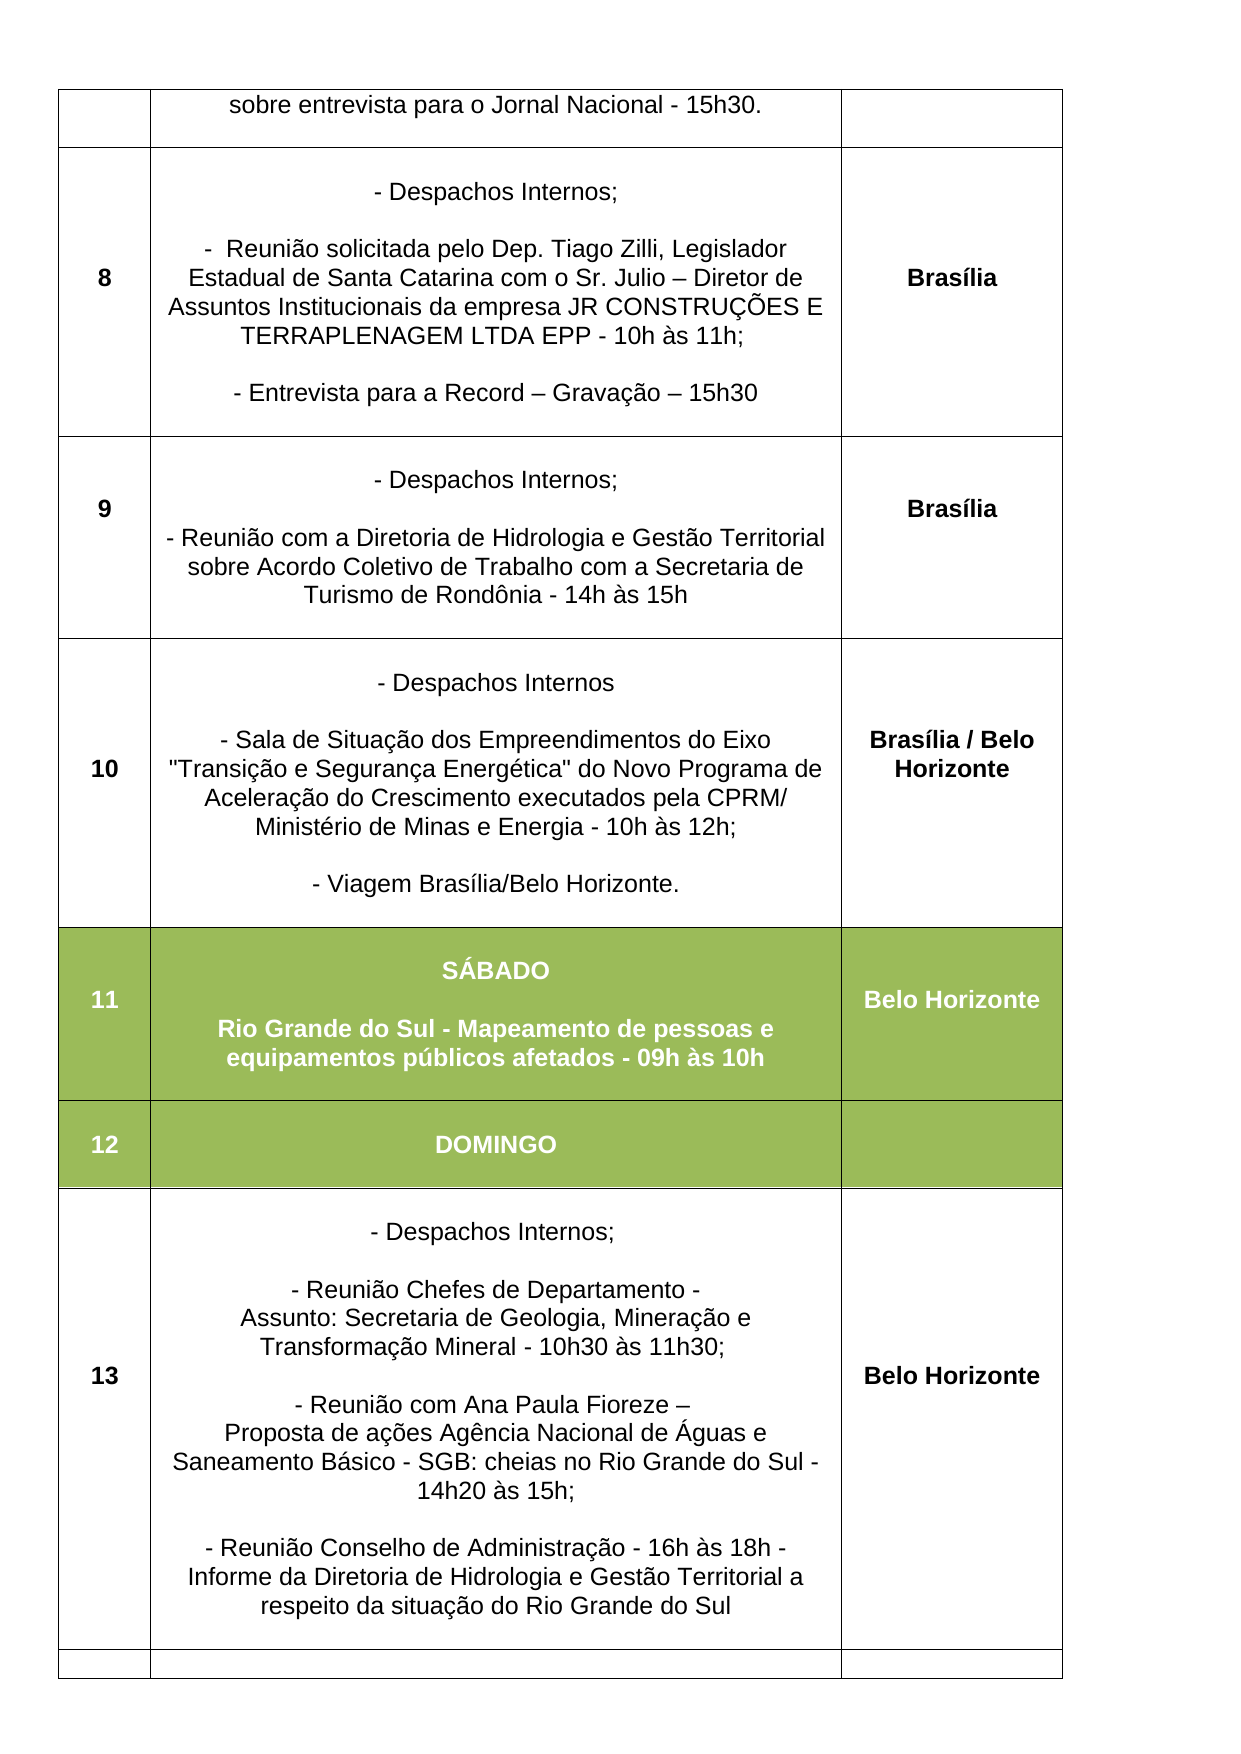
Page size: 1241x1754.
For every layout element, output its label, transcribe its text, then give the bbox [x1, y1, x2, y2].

table_cell - Despachos Internos; - Reunião com a Diretoria de Hidrologia e Gestão Territorial sobre Acordo Coletivo de Trabalho com a Secretaria de Turismo de Rondônia - 14h às 15h [151, 437, 841, 638]
table_cell 13 [59, 1189, 150, 1648]
table_cell 10 [59, 639, 150, 927]
table_cell 9 [59, 437, 150, 638]
table_cell sobre entrevista para o Jornal Nacional - 15h30. [151, 90, 841, 147]
table_cell Brasília [842, 437, 1062, 638]
table_cell DOMINGO [151, 1101, 841, 1187]
table_cell 8 [59, 148, 150, 436]
table_cell [151, 1650, 841, 1678]
table_cell [842, 1650, 1062, 1678]
table_cell Brasília / Belo Horizonte [842, 639, 1062, 927]
table_cell - Despachos Internos; - Reunião Chefes de Departamento - Assunto: Secretaria de Geologia, Mineração e Transformação Mineral - 10h30 às 11h30; - Reunião com Ana Paula Fioreze – Proposta de ações Agência Nacional de Águas e Saneamento Básico - SGB: cheias no Rio Grande do Sul - 14h20 às 15h; - Reunião Conselho de Administração - 16h às 18h - Informe da Diretoria de Hidrologia e Gestão Territorial a respeito da situação do Rio Grande do Sul [151, 1189, 841, 1648]
table_cell 11 [59, 928, 150, 1100]
table_cell Belo Horizonte [842, 1189, 1062, 1648]
table_cell - Despachos Internos; - Reunião solicitada pelo Dep. Tiago Zilli, Legislador Estadual de Santa Catarina com o Sr. Julio – Diretor de Assuntos Institucionais da empresa JR CONSTRUÇÕES E TERRAPLENAGEM LTDA EPP - 10h às 11h; - Entrevista para a Record – Gravação – 15h30 [151, 148, 841, 436]
table_cell [842, 1101, 1062, 1187]
table_cell [842, 90, 1062, 147]
table_cell - Despachos Internos - Sala de Situação dos Empreendimentos do Eixo "Transição e Segurança Energética" do Novo Programa de Aceleração do Crescimento executados pela CPRM/ Ministério de Minas e Energia - 10h às 12h; - Viagem Brasília/Belo Horizonte. [151, 639, 841, 927]
table_cell [59, 1650, 150, 1678]
table_cell SÁBADO Rio Grande do Sul - Mapeamento de pessoas e equipamentos públicos afetados - 09h às 10h [151, 928, 841, 1100]
table_cell [59, 90, 150, 147]
table_cell Belo Horizonte [842, 928, 1062, 1100]
table_cell Brasília [842, 148, 1062, 436]
table_cell 12 [59, 1101, 150, 1187]
